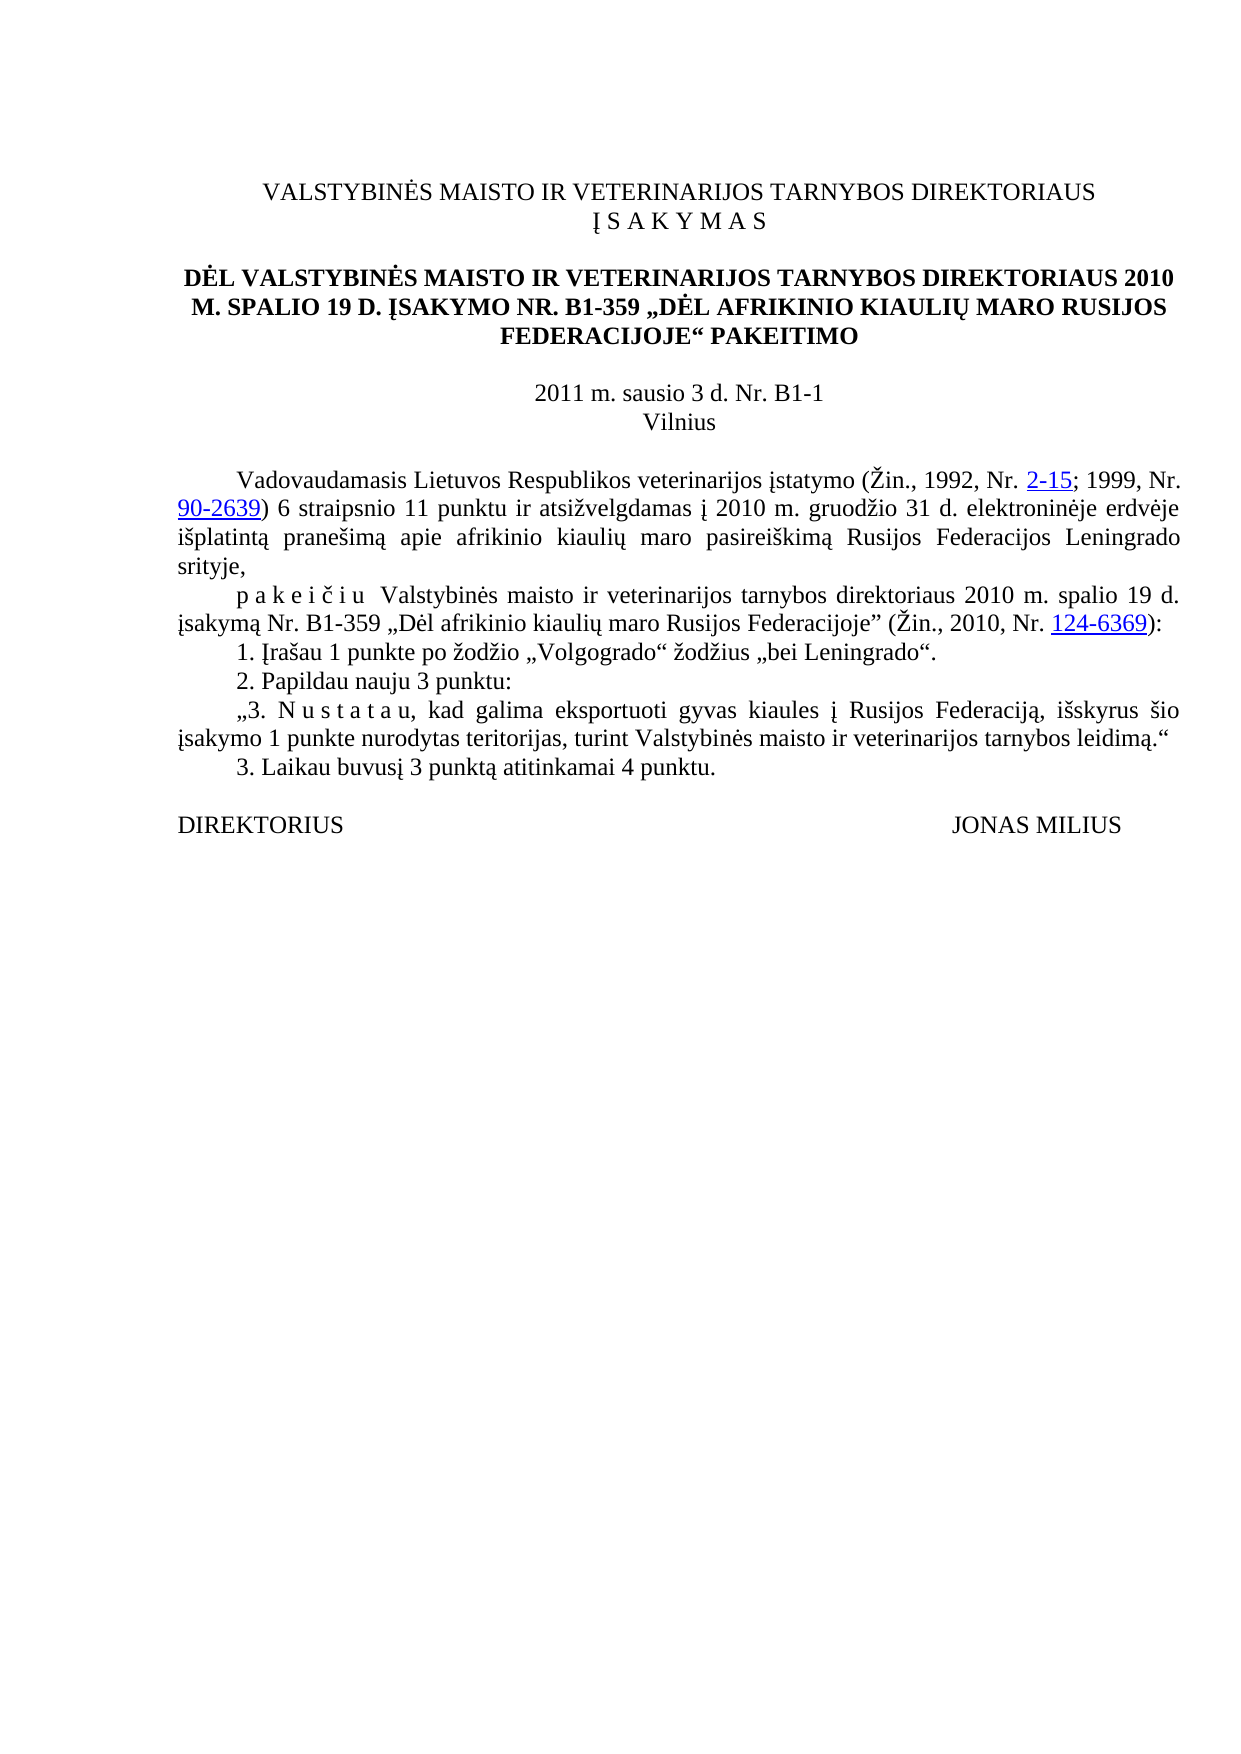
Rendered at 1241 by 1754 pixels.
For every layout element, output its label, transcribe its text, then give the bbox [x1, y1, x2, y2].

text 2. Papildau nauju 3 punktu: [177, 666, 1181, 695]
text 1. Įrašau 1 punkte po žodžio „Volgogrado“ žodžius „bei Leningrado“. [177, 637, 1181, 666]
text 2011 m. sausio 3 d. Nr. B1-1 [177, 378, 1181, 407]
text pakeičiu Valstybinės maisto ir veterinarijos tarnybos direktoriaus 2010 m. spalio 19 d. įsakymą Nr. B1-359 „Dėl afrikinio kiaulių maro Rusijos Federacijoje” (Žin., 2010, Nr. 124-6369): [177, 580, 1181, 637]
text VALSTYBINĖS MAISTO IR VETERINARIJOS TARNYBOS DIREKTORIAUS [177, 177, 1181, 206]
text DĖL VALSTYBINĖS MAISTO IR VETERINARIJOS TARNYBOS DIREKTORIAUS 2010 M. SPALIO 19 D. ĮSAKYMO Nr. B1-359 „DĖL AFRIKINIO KIAULIŲ MARO RUSIJOS FEDERACIJOJE“ PAKEITIMO [177, 263, 1181, 350]
text Vilnius [177, 407, 1181, 436]
text Vadovaudamasis Lietuvos Respublikos veterinarijos įstatymo (Žin., 1992, Nr. 2-15; 1999, Nr. 90-2639) 6 straipsnio 11 punktu ir atsižvelgdamas į 2010 m. gruodžio 31 d. elektroninėje erdvėje išplatintą pranešimą apie afrikinio kiaulių maro pasireiškimą Rusijos Federacijos Leningrado srityje, [177, 465, 1181, 580]
text Direktorius Jonas Milius [177, 810, 1181, 838]
text 3. Laikau buvusį 3 punktą atitinkamai 4 punktu. [177, 752, 1181, 781]
text „3. Nustatau, kad galima eksportuoti gyvas kiaules į Rusijos Federaciją, išskyrus šio įsakymo 1 punkte nurodytas teritorijas, turint Valstybinės maisto ir veterinarijos tarnybos leidimą.“ [177, 695, 1181, 752]
text ĮSAKYMAS [177, 206, 1181, 235]
